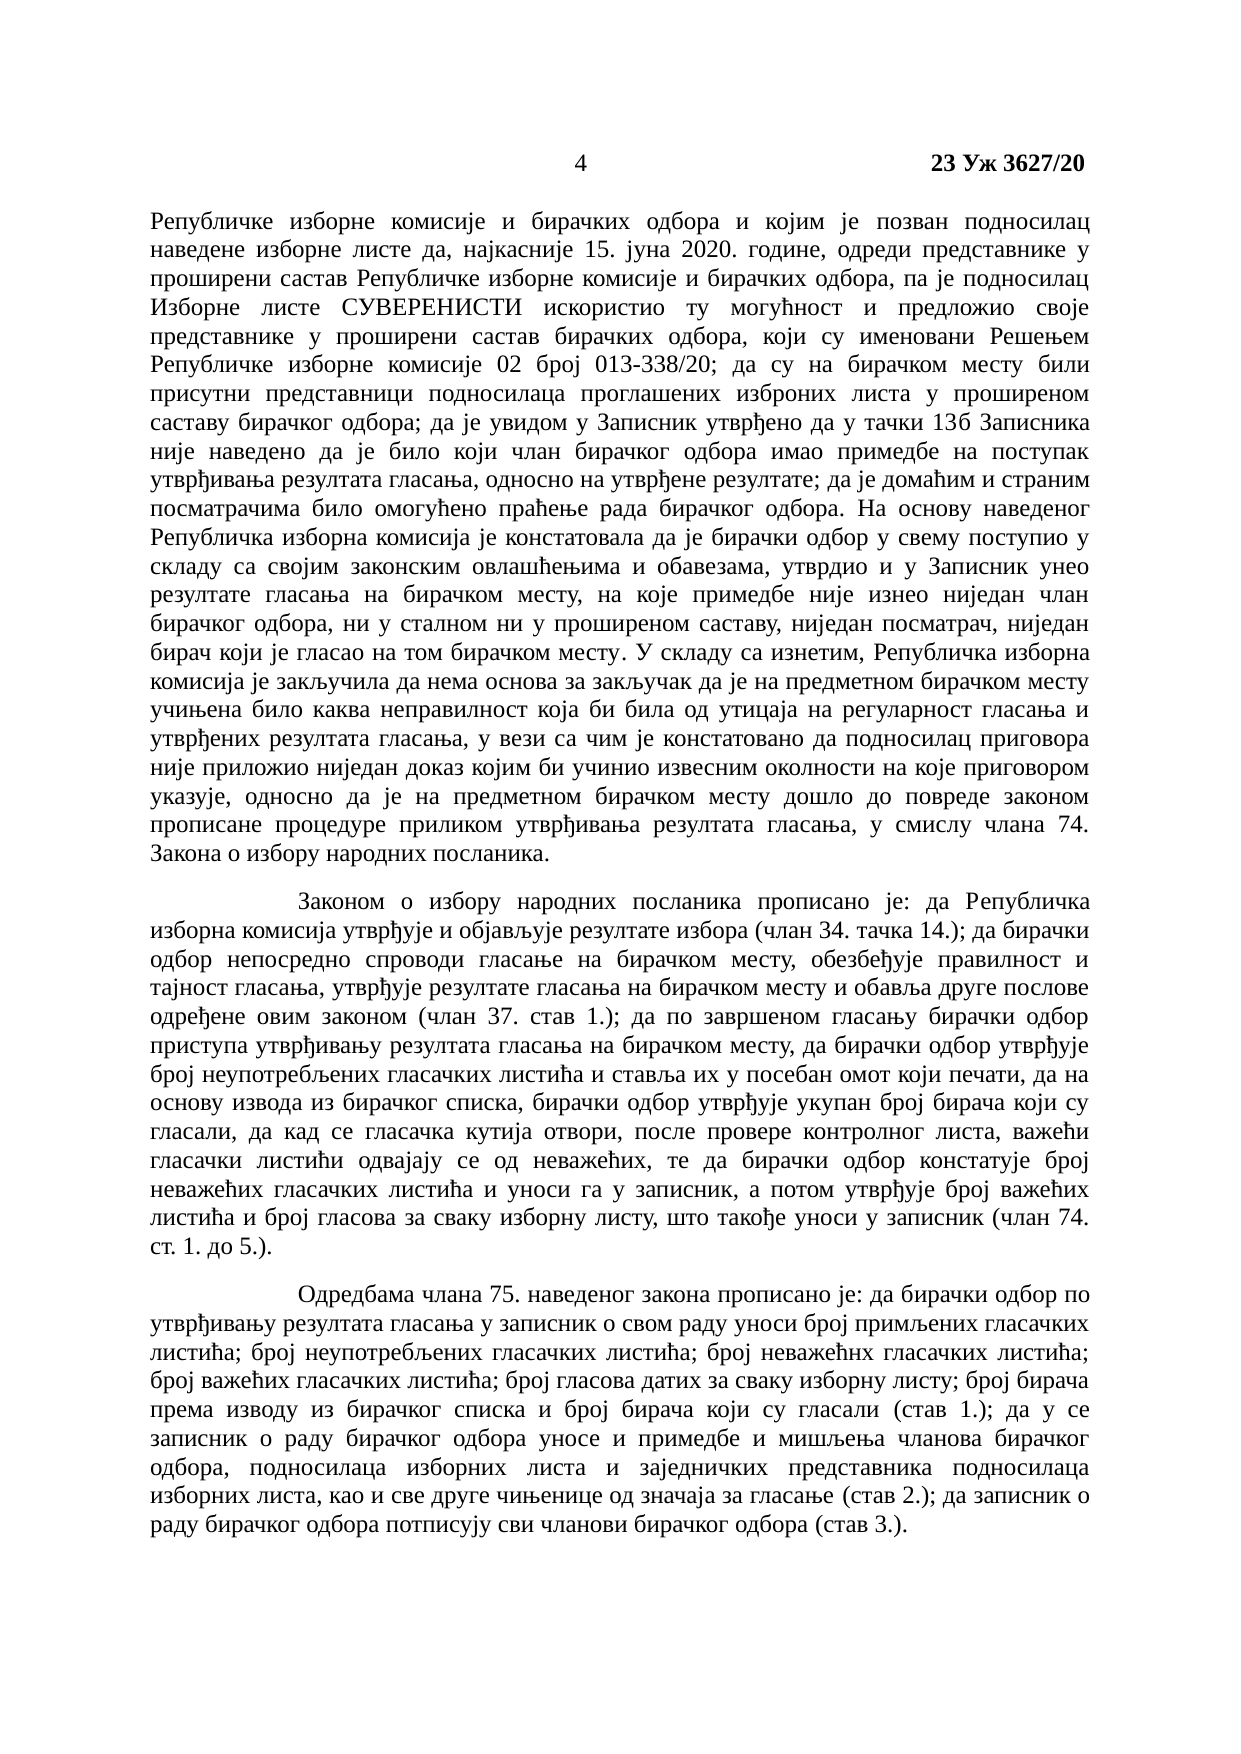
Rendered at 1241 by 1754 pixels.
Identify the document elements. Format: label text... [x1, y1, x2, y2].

text Одредбама члана 75. наведеног закона прописано је: да бирачки одбор по утврђивању резултата гласања у записник о свом раду уноси број примљених гласачких листића; број неупотребљених гласачких листића; број неважећнх гласачких листића; број важећих гласачких листића; број гласова датих за сваку изборну листу; број бирача према изводу из бирачког списка и број бирача који су гласали (став 1.); да у се записник о раду бирачког одбора уносе и примедбе и мишљења чланова бирачког одбора, подносилаца изборних листа и заједничких представника подносилаца изборних листа, као и све друге чињенице од значаја за гласање (став 2.); да записник о раду бирачког одбора потписују сви чланови бирачког одбора (став 3.). [150, 1279, 1090, 1538]
text Републичке изборне комисије и бирачких одбора и којим је позван подносилац наведене изборне листе да, најкасније 15. јуна 2020. године, одреди представнике у проширени састав Републичке изборне комисије и бирачких одбора, па је подносилац Изборне листе СУВЕРЕНИСТИ искористио ту могућност и предложио своје представнике у проширени састав бирачких одбора, који су именовани Решењем Републичке изборне комисије 02 број 013-338/20; да су на бирачком месту били присутни представници подносилаца проглашених изброних листа у проширеном саставу бирачког одбора; да је увидом у Записник утврђено да у тачки 13б Записника није наведено да је било који члан бирачког одбора имао примедбе на поступак утврђивања резултата гласања, односно на утврђене резултате; да је домаћим и страним посматрачима било омогућено праћење рада бирачког одбора. На основу наведеног Републичка изборна комисија је констатовала да је бирачки одбор у свему поступио у складу са својим законским овлашћењима и обавезама, утврдио и у Записник унео резултате гласања на бирачком месту, на које примедбе није изнео ниједан члан бирачког одбора, ни у сталном ни у проширеном саставу, ниједан посматрач, ниједан бирач који је гласао на том бирачком месту. У складу са изнетим, Републичка изборна комисија је закључила да нема основа за закључак да је на предметном бирачком месту учињена било каква неправилност која би била од утицаја на регуларност гласања и утврђених резултата гласања, у вези са чим је констатовано да подносилац приговора није приложио ниједан доказ којим би учинио извесним околности на које приговором указује, односно да је на предметном бирачком месту дошло до повреде законом прописане процедуре приликом утврђивања резултата гласања, у смислу члана 74. Закона о избору народних посланика. [150, 206, 1090, 867]
text Законом о избору народних посланика прописано је: да Републичка изборна комисија утврђује и објављује резултате избора (члан 34. тачка 14.); да бирачки одбор непосредно спроводи гласање на бирачком месту, обезбеђује правилност и тајност гласања, утврђује резултате гласања на бирачком месту и обавља друге послове одређене овим законом (члан 37. став 1.); да по завршеном гласању бирачки одбор приступа утврђивању резултата гласања на бирачком месту, да бирачки одбор утврђује број неупотребљених гласачких листића и ставља их у посебан омот који печати, да на основу извода из бирачког списка, бирачки одбор утврђује укупан број бирача који су гласали, да кад се гласачка кутија отвори, после провере контролног листа, важећи гласачки листићи одвајају се од неважећих, те да бирачки одбор констатује број неважећих гласачких листића и уноси га у записник, а потом утврђује број важећих листића и број гласова за сваку изборну листу, што такође уноси у записник (члан 74. ст. 1. до 5.). [150, 886, 1090, 1260]
